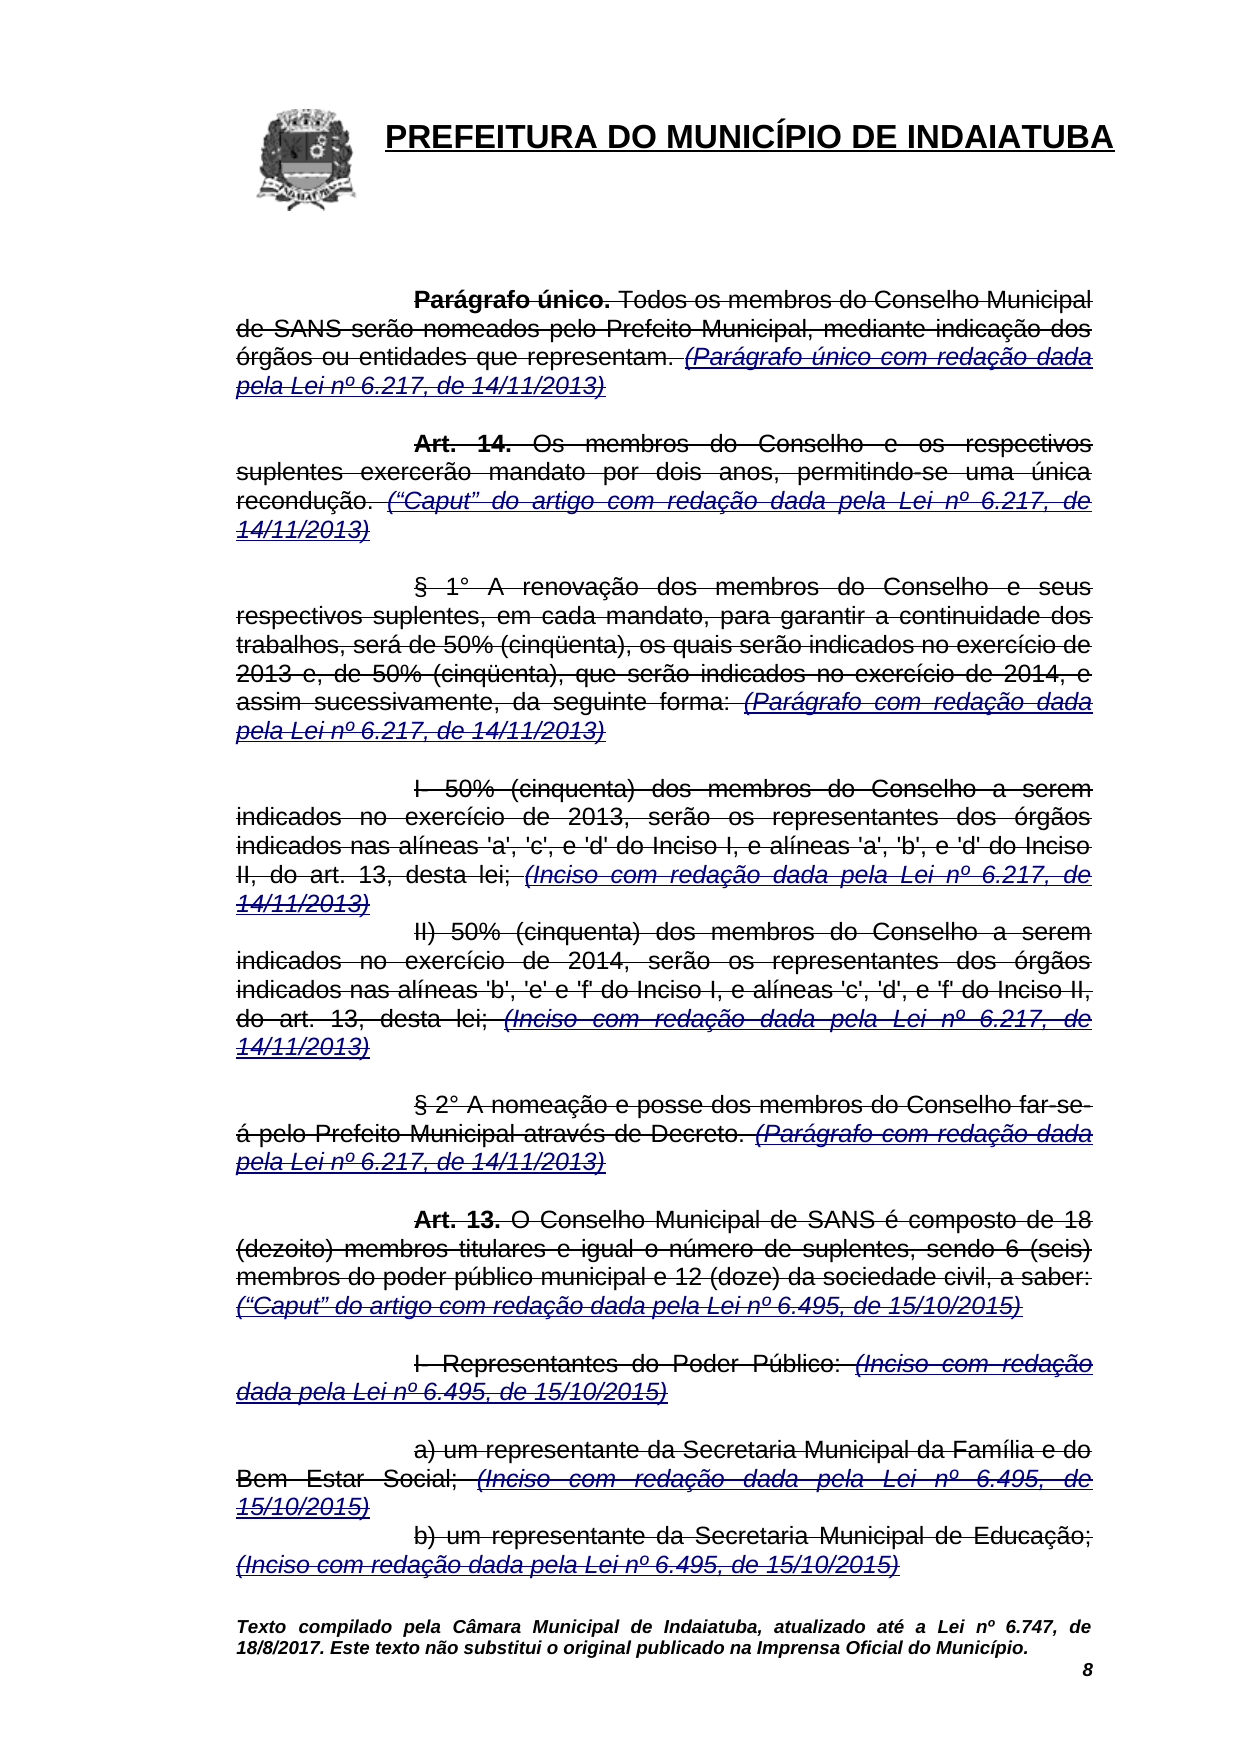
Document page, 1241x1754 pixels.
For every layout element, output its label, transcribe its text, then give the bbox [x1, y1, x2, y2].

text Art. 14. Os membros do Conselho e os respectivos suplentes exercerão mandato por dois anos, permitindo-se uma única recondução. (“Caput” do artigo com redação dada pela Lei nº 6.217, de 14/11/2013) [236, 428, 1092, 473]
text Art. 13. O Conselho Municipal de SANS é composto de 18 (dezoito) membros titulares e igual o número de suplentes, sendo 6 (seis) membros do poder público municipal e 12 (doze) da sociedade civil, a saber: (“Caput” do artigo com redação dada pela Lei nº 6.495, de 15/10/2015) [236, 1279, 1092, 1320]
text I- 50% (cinquenta) dos membros do Conselho a serem indicados no exercício de 2013, serão os representantes dos órgãos indicados nas alíneas 'a', 'c', e 'd' do Inciso I, e alíneas 'a', 'b', e 'd' do Inciso II, do art. 13, desta lei; (Inciso com redação dada pela Lei nº 6.217, de 14/11/2013) [236, 848, 1092, 876]
text § 1° A renovação dos membros do Conselho e seus respectivos suplentes, em cada mandato, para garantir a continuidade dos trabalhos, será de 50% (cinqüenta), os quais serão indicados no exercício de 2013 e, de 50% (cinqüenta), que serão indicados no exercício de 2014, e assim sucessivamente, da seguinte forma: (Parágrafo com redação dada pela Lei nº 6.217, de 14/11/2013) [236, 676, 1092, 703]
text I- 50% (cinquenta) dos membros do Conselho a serem indicados no exercício de 2013, serão os representantes dos órgãos indicados nas alíneas 'a', 'c', e 'd' do Inciso I, e alíneas 'a', 'b', e 'd' do Inciso II, do art. 13, desta lei; (Inciso com redação dada pela Lei nº 6.217, de 14/11/2013) [236, 819, 1092, 847]
text Parágrafo único. Todos os membros do Conselho Municipal de SANS serão nomeados pelo Prefeito Municipal, mediante indicação dos órgãos ou entidades que representam. (Parágrafo único com redação dada pela Lei nº 6.217, de 14/11/2013) [236, 285, 1092, 329]
text II) 50% (cinquenta) dos membros do Conselho a serem indicados no exercício de 2014, serão os representantes dos órgãos indicados nas alíneas 'b', 'e' e 'f' do Inciso I, e alíneas 'c', 'd', e 'f' do Inciso II, do art. 13, desta lei; (Inciso com redação dada pela Lei nº 6.217, de 14/11/2013) [236, 963, 1092, 991]
text II) 50% (cinquenta) dos membros do Conselho a serem indicados no exercício de 2014, serão os representantes dos órgãos indicados nas alíneas 'b', 'e' e 'f' do Inciso I, e alíneas 'c', 'd', e 'f' do Inciso II, do art. 13, desta lei; (Inciso com redação dada pela Lei nº 6.217, de 14/11/2013) [236, 1021, 1092, 1061]
text Art. 13. O Conselho Municipal de SANS é composto de 18 (dezoito) membros titulares e igual o número de suplentes, sendo 6 (seis) membros do poder público municipal e 12 (doze) da sociedade civil, a saber: (“Caput” do artigo com redação dada pela Lei nº 6.495, de 15/10/2015) [236, 1251, 1092, 1278]
text § 1° A renovação dos membros do Conselho e seus respectivos suplentes, em cada mandato, para garantir a continuidade dos trabalhos, será de 50% (cinqüenta), os quais serão indicados no exercício de 2013 e, de 50% (cinqüenta), que serão indicados no exercício de 2014, e assim sucessivamente, da seguinte forma: (Parágrafo com redação dada pela Lei nº 6.217, de 14/11/2013) [236, 704, 1092, 745]
text a) um representante da Secretaria Municipal da Família e do Bem Estar Social; (Inciso com redação dada pela Lei nº 6.495, de 15/10/2015) [236, 1435, 1092, 1479]
text I- 50% (cinquenta) dos membros do Conselho a serem indicados no exercício de 2013, serão os representantes dos órgãos indicados nas alíneas 'a', 'c', e 'd' do Inciso I, e alíneas 'a', 'b', e 'd' do Inciso II, do art. 13, desta lei; (Inciso com redação dada pela Lei nº 6.217, de 14/11/2013) [236, 773, 1092, 818]
text Art. 14. Os membros do Conselho e os respectivos suplentes exercerão mandato por dois anos, permitindo-se uma única recondução. (“Caput” do artigo com redação dada pela Lei nº 6.217, de 14/11/2013) [236, 474, 1092, 502]
text I- 50% (cinquenta) dos membros do Conselho a serem indicados no exercício de 2013, serão os representantes dos órgãos indicados nas alíneas 'a', 'c', e 'd' do Inciso I, e alíneas 'a', 'b', e 'd' do Inciso II, do art. 13, desta lei; (Inciso com redação dada pela Lei nº 6.217, de 14/11/2013) [236, 877, 1092, 917]
text § 1° A renovação dos membros do Conselho e seus respectivos suplentes, em cada mandato, para garantir a continuidade dos trabalhos, será de 50% (cinqüenta), os quais serão indicados no exercício de 2013 e, de 50% (cinqüenta), que serão indicados no exercício de 2014, e assim sucessivamente, da seguinte forma: (Parágrafo com redação dada pela Lei nº 6.217, de 14/11/2013) [236, 618, 1092, 646]
text Art. 13. O Conselho Municipal de SANS é composto de 18 (dezoito) membros titulares e igual o número de suplentes, sendo 6 (seis) membros do poder público municipal e 12 (doze) da sociedade civil, a saber: (“Caput” do artigo com redação dada pela Lei nº 6.495, de 15/10/2015) [236, 1205, 1092, 1249]
text Parágrafo único. Todos os membros do Conselho Municipal de SANS serão nomeados pelo Prefeito Municipal, mediante indicação dos órgãos ou entidades que representam. (Parágrafo único com redação dada pela Lei nº 6.217, de 14/11/2013) [236, 359, 1092, 400]
text § 1° A renovação dos membros do Conselho e seus respectivos suplentes, em cada mandato, para garantir a continuidade dos trabalhos, será de 50% (cinqüenta), os quais serão indicados no exercício de 2013 e, de 50% (cinqüenta), que serão indicados no exercício de 2014, e assim sucessivamente, da seguinte forma: (Parágrafo com redação dada pela Lei nº 6.217, de 14/11/2013) [236, 647, 1092, 674]
text II) 50% (cinquenta) dos membros do Conselho a serem indicados no exercício de 2014, serão os representantes dos órgãos indicados nas alíneas 'b', 'e' e 'f' do Inciso I, e alíneas 'c', 'd', e 'f' do Inciso II, do art. 13, desta lei; (Inciso com redação dada pela Lei nº 6.217, de 14/11/2013) [236, 917, 1092, 962]
text Parágrafo único. Todos os membros do Conselho Municipal de SANS serão nomeados pelo Prefeito Municipal, mediante indicação dos órgãos ou entidades que representam. (Parágrafo único com redação dada pela Lei nº 6.217, de 14/11/2013) [236, 331, 1092, 358]
text § 2° A nomeação e posse dos membros do Conselho far-se-á pelo Prefeito Municipal através de Decreto. (Parágrafo com redação dada pela Lei nº 6.217, de 14/11/2013) [236, 1136, 1092, 1176]
text Art. 14. Os membros do Conselho e os respectivos suplentes exercerão mandato por dois anos, permitindo-se uma única recondução. (“Caput” do artigo com redação dada pela Lei nº 6.217, de 14/11/2013) [236, 503, 1092, 543]
text II) 50% (cinquenta) dos membros do Conselho a serem indicados no exercício de 2014, serão os representantes dos órgãos indicados nas alíneas 'b', 'e' e 'f' do Inciso I, e alíneas 'c', 'd', e 'f' do Inciso II, do art. 13, desta lei; (Inciso com redação dada pela Lei nº 6.217, de 14/11/2013) [236, 992, 1092, 1019]
text § 1° A renovação dos membros do Conselho e seus respectivos suplentes, em cada mandato, para garantir a continuidade dos trabalhos, será de 50% (cinqüenta), os quais serão indicados no exercício de 2013 e, de 50% (cinqüenta), que serão indicados no exercício de 2014, e assim sucessivamente, da seguinte forma: (Parágrafo com redação dada pela Lei nº 6.217, de 14/11/2013) [236, 572, 1092, 617]
text § 2° A nomeação e posse dos membros do Conselho far-se-á pelo Prefeito Municipal através de Decreto. (Parágrafo com redação dada pela Lei nº 6.217, de 14/11/2013) [236, 1090, 1092, 1134]
text b) um representante da Secretaria Municipal de Educação; (Inciso com redação dada pela Lei nº 6.495, de 15/10/2015) [236, 1521, 1092, 1578]
text a) um representante da Secretaria Municipal da Família e do Bem Estar Social; (Inciso com redação dada pela Lei nº 6.495, de 15/10/2015) [236, 1481, 1092, 1521]
text I- Representantes do Poder Público: (Inciso com redação dada pela Lei nº 6.495, de 15/10/2015) [236, 1348, 1092, 1406]
